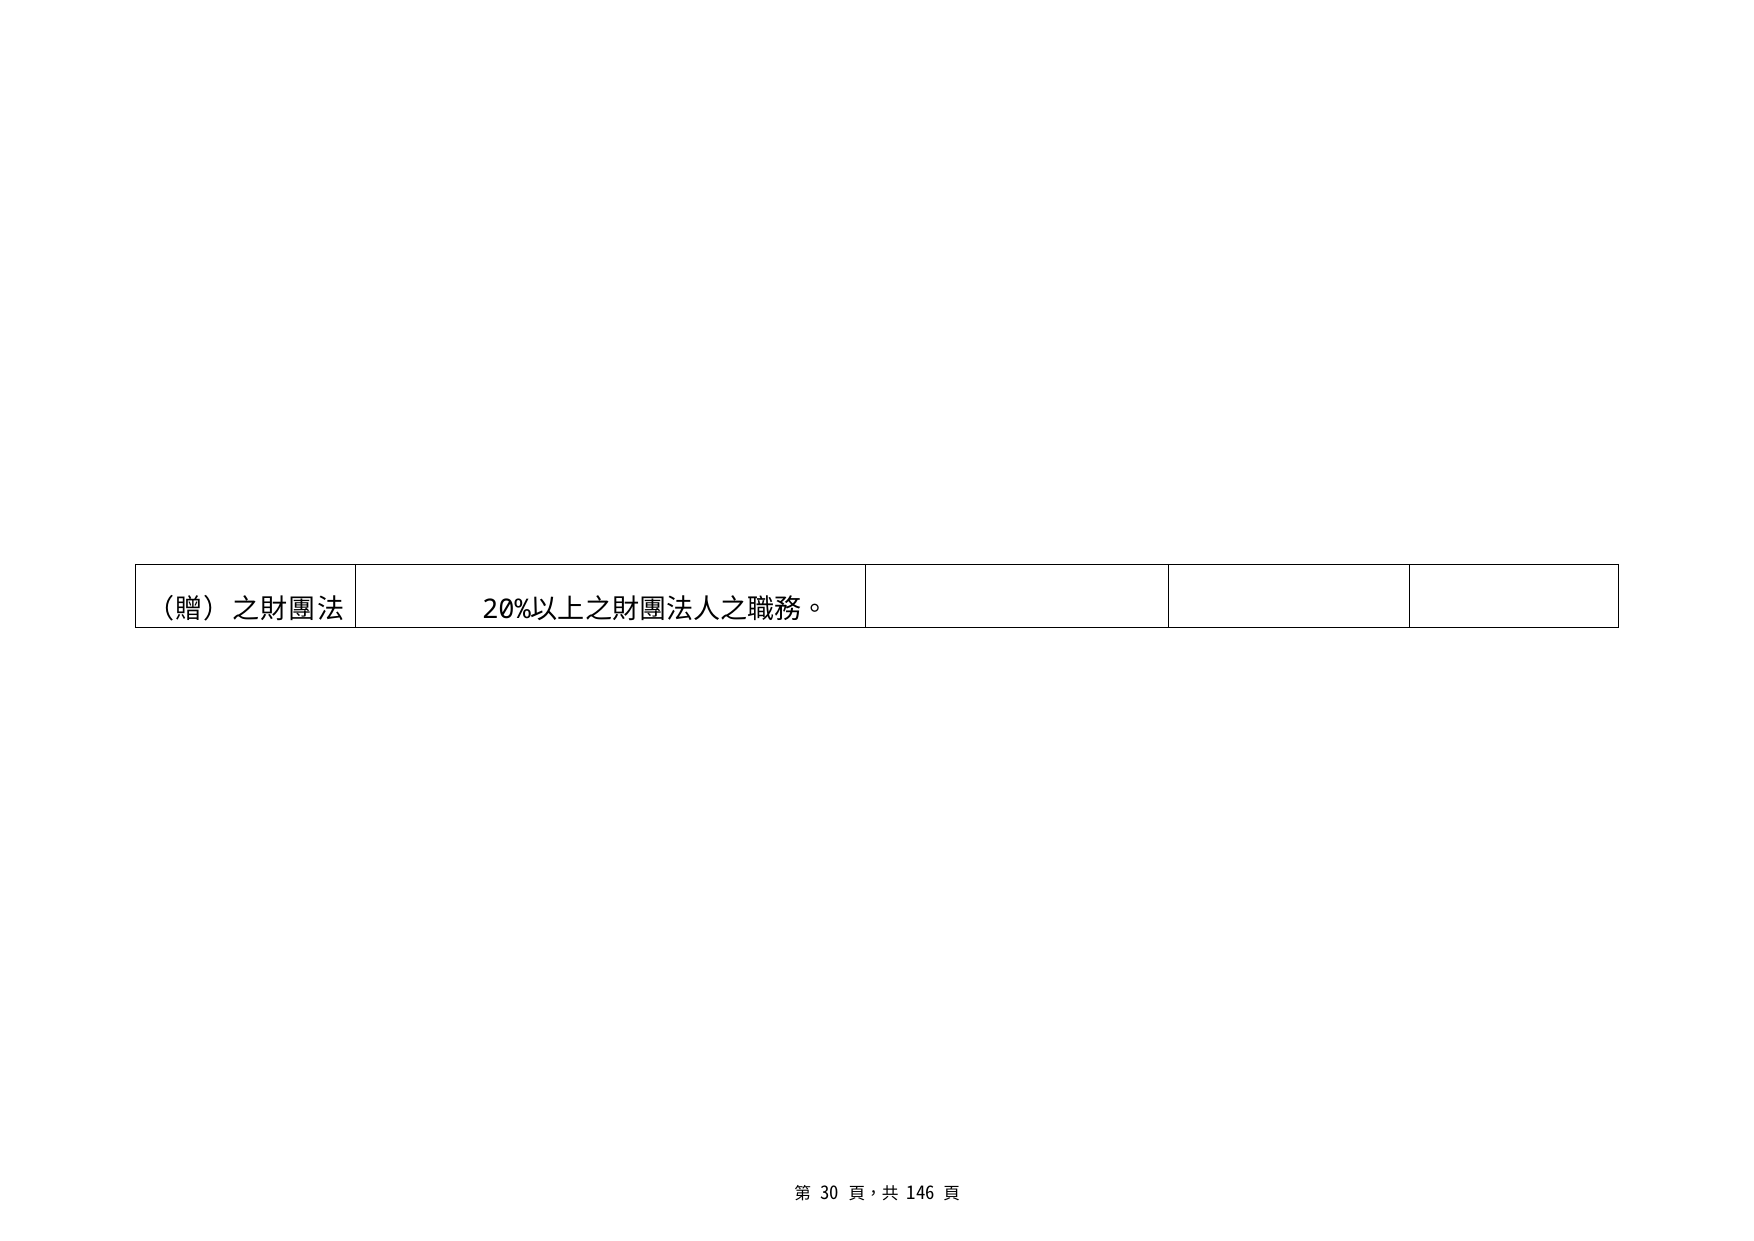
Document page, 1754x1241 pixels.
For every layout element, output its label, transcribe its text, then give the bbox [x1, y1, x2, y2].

table_cell （贈）之財團法 [136, 565, 355, 627]
table_cell [1410, 565, 1618, 627]
table_cell 一、自114年1月1日起，各機關於核計公務人員休假日數時，其曾服務於下列職務之全時專任年資，得採計為公務人員休假年資： 由政府原始捐助（贈）或捐助（贈）經費，累計達財產總額20%以上之財團法人之職務。 由政府及其所屬營業基金、非營業基金轉投資，且其轉投資金額累計占該事業資本額20%以上事業之職務。 受政府直接或間接控制其人事、財務或業務之下列團體或機構之職務： １、財團法人及其所屬團體或機構。 ２、事業機構及其所屬團體或機構。 二、相關要件之認定標準 所列財團法人、事業機構及其所屬團體或機構之職務，經銓敘部彙整為「政府捐助（贈）之財團法人或政府暨所屬營業、非營業基金轉投資事業彙整表」(網址：https://gov.tw/cAX，以下簡稱彙整表)，定期於該部全球資訊網退休資訊專區公告。是各機關於核計公務人員休假日數時，請參考該部最新公告之彙整表。 有關「全時專任」之認定，係指以全部工時擔任專職而言，如僅部分工時或兼任者非屬之；上開「全部工時」，依勞動基準法或所適用之人事法規有關工作時間規定認定之。公務人員如有彙整表所列之財團法人或事業機構服務年資，尚須符合「全時專任」性質，始得予併計休假年資，爰個案仍須檢具相關證明文件，俾利各機關覈實認定。 相關特殊情形之處理 曾服務於彙整表所列財團法人或事業機構「停發月退休金及停辦優惠存款生效日」前之年資認定：服務年資全部或部分在停發生效日前，倘為全時專任性質者，均得採計為公務人員休假年資。 曾服務於彙整表所列「解除列管財團法人及轉投資事業」之年資認定：服務期間必須屬於該表「解除列管停發退休金及停辦優惠存款生效日」前，且為全時專任性質者，始得採計為公務人員休假年資。 [356, 565, 865, 627]
table_cell 臺中市政府民國113年9月12日府授人考字第1130257383號函 [1169, 565, 1409, 627]
table_cell [866, 565, 1168, 627]
